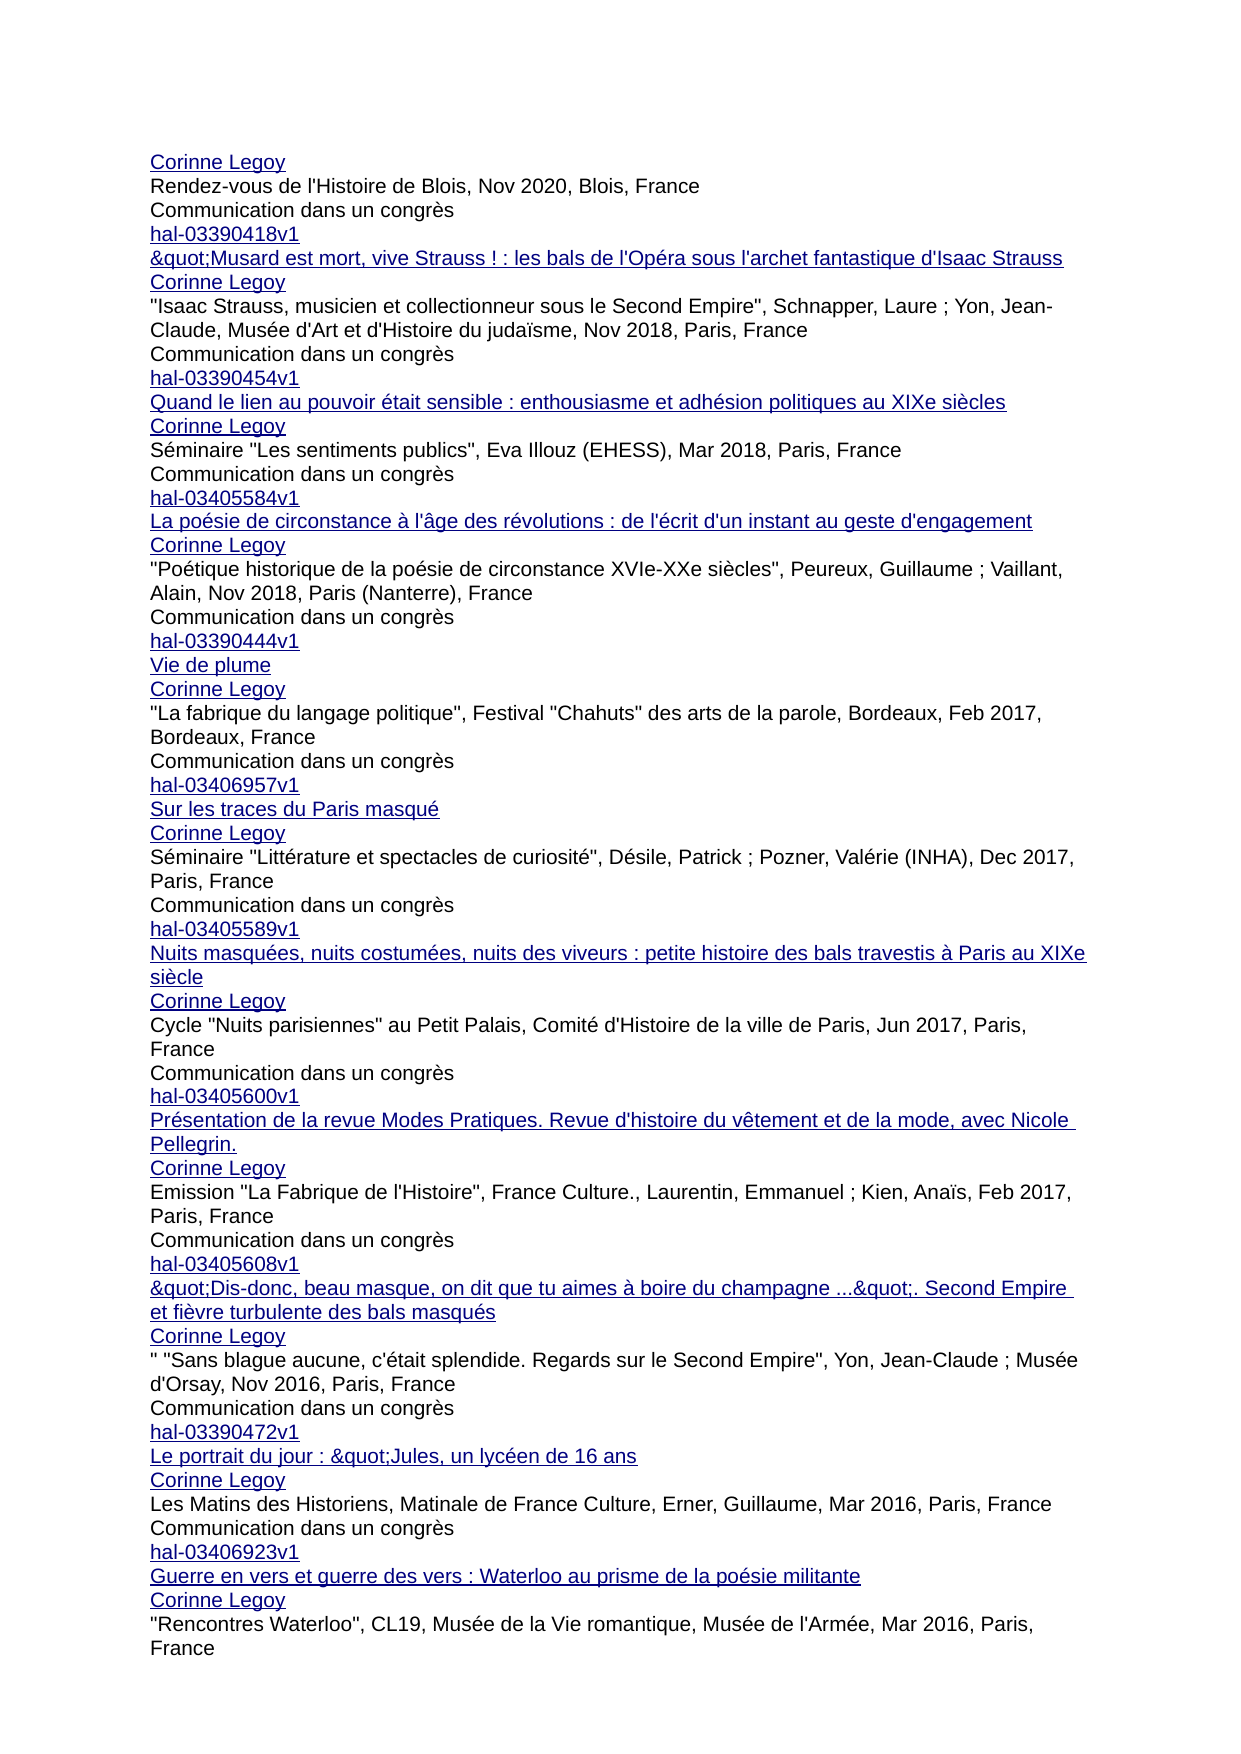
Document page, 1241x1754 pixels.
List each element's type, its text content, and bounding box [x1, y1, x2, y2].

table_cell Le portrait du jour : &quot;Jules, un lycéen de 16 ans Corinne Legoy Les Matins des Historiens, Matinale de France Culture, Erner, Guillaume, Mar 2016, Paris, France Communication dans un congrès hal-03406923v1 [150, 1444, 1090, 1563]
table_cell Quand le lien au pouvoir était sensible : enthousiasme et adhésion politiques au XIXe siècles Corinne Legoy Séminaire "Les sentiments publics", Eva Illouz (EHESS), Mar 2018, Paris, France Communication dans un congrès hal-03405584v1 [150, 390, 1090, 509]
table_cell Guerre en vers et guerre des vers : Waterloo au prisme de la poésie militante Corinne Legoy "Rencontres Waterloo", CL19, Musée de la Vie romantique, Musée de l'Armée, Mar 2016, Paris, France [150, 1564, 1090, 1659]
table_cell &quot;Dis-donc, beau masque, on dit que tu aimes à boire du champagne ...&quot;. Second Empire et fièvre turbulente des bals masqués Corinne Legoy " "Sans blague aucune, c'était splendide. Regards sur le Second Empire", Yon, Jean-Claude ; Musée d'Orsay, Nov 2016, Paris, France Communication dans un congrès hal-03390472v1 [150, 1276, 1090, 1444]
table_cell Corinne Legoy Rendez-vous de l'Histoire de Blois, Nov 2020, Blois, France Communication dans un congrès hal-03390418v1 [150, 150, 1090, 246]
table_cell Sur les traces du Paris masqué Corinne Legoy Séminaire "Littérature et spectacles de curiosité", Désile, Patrick ; Pozner, Valérie (INHA), Dec 2017, Paris, France Communication dans un congrès hal-03405589v1 [150, 797, 1090, 941]
table_cell La poésie de circonstance à l'âge des révolutions : de l'écrit d'un instant au geste d'engagement Corinne Legoy "Poétique historique de la poésie de circonstance XVIe-XXe siècles", Peureux, Guillaume ; Vaillant, Alain, Nov 2018, Paris (Nanterre), France Communication dans un congrès hal-03390444v1 [150, 509, 1090, 653]
table_cell Présentation de la revue Modes Pratiques. Revue d'histoire du vêtement et de la mode, avec Nicole Pellegrin. Corinne Legoy Emission "La Fabrique de l'Histoire", France Culture., Laurentin, Emmanuel ; Kien, Anaïs, Feb 2017, Paris, France Communication dans un congrès hal-03405608v1 [150, 1108, 1090, 1276]
table_cell Nuits masquées, nuits costumées, nuits des viveurs : petite histoire des bals travestis à Paris au XIXe siècle Corinne Legoy Cycle "Nuits parisiennes" au Petit Palais, Comité d'Histoire de la ville de Paris, Jun 2017, Paris, France Communication dans un congrès hal-03405600v1 [150, 941, 1090, 1108]
table_cell Vie de plume Corinne Legoy "La fabrique du langage politique", Festival "Chahuts" des arts de la parole, Bordeaux, Feb 2017, Bordeaux, France Communication dans un congrès hal-03406957v1 [150, 653, 1090, 797]
table_cell &quot;Musard est mort, vive Strauss ! : les bals de l'Opéra sous l'archet fantastique d'Isaac Strauss Corinne Legoy "Isaac Strauss, musicien et collectionneur sous le Second Empire", Schnapper, Laure ; Yon, Jean-Claude, Musée d'Art et d'Histoire du judaïsme, Nov 2018, Paris, France Communication dans un congrès hal-03390454v1 [150, 246, 1090, 389]
